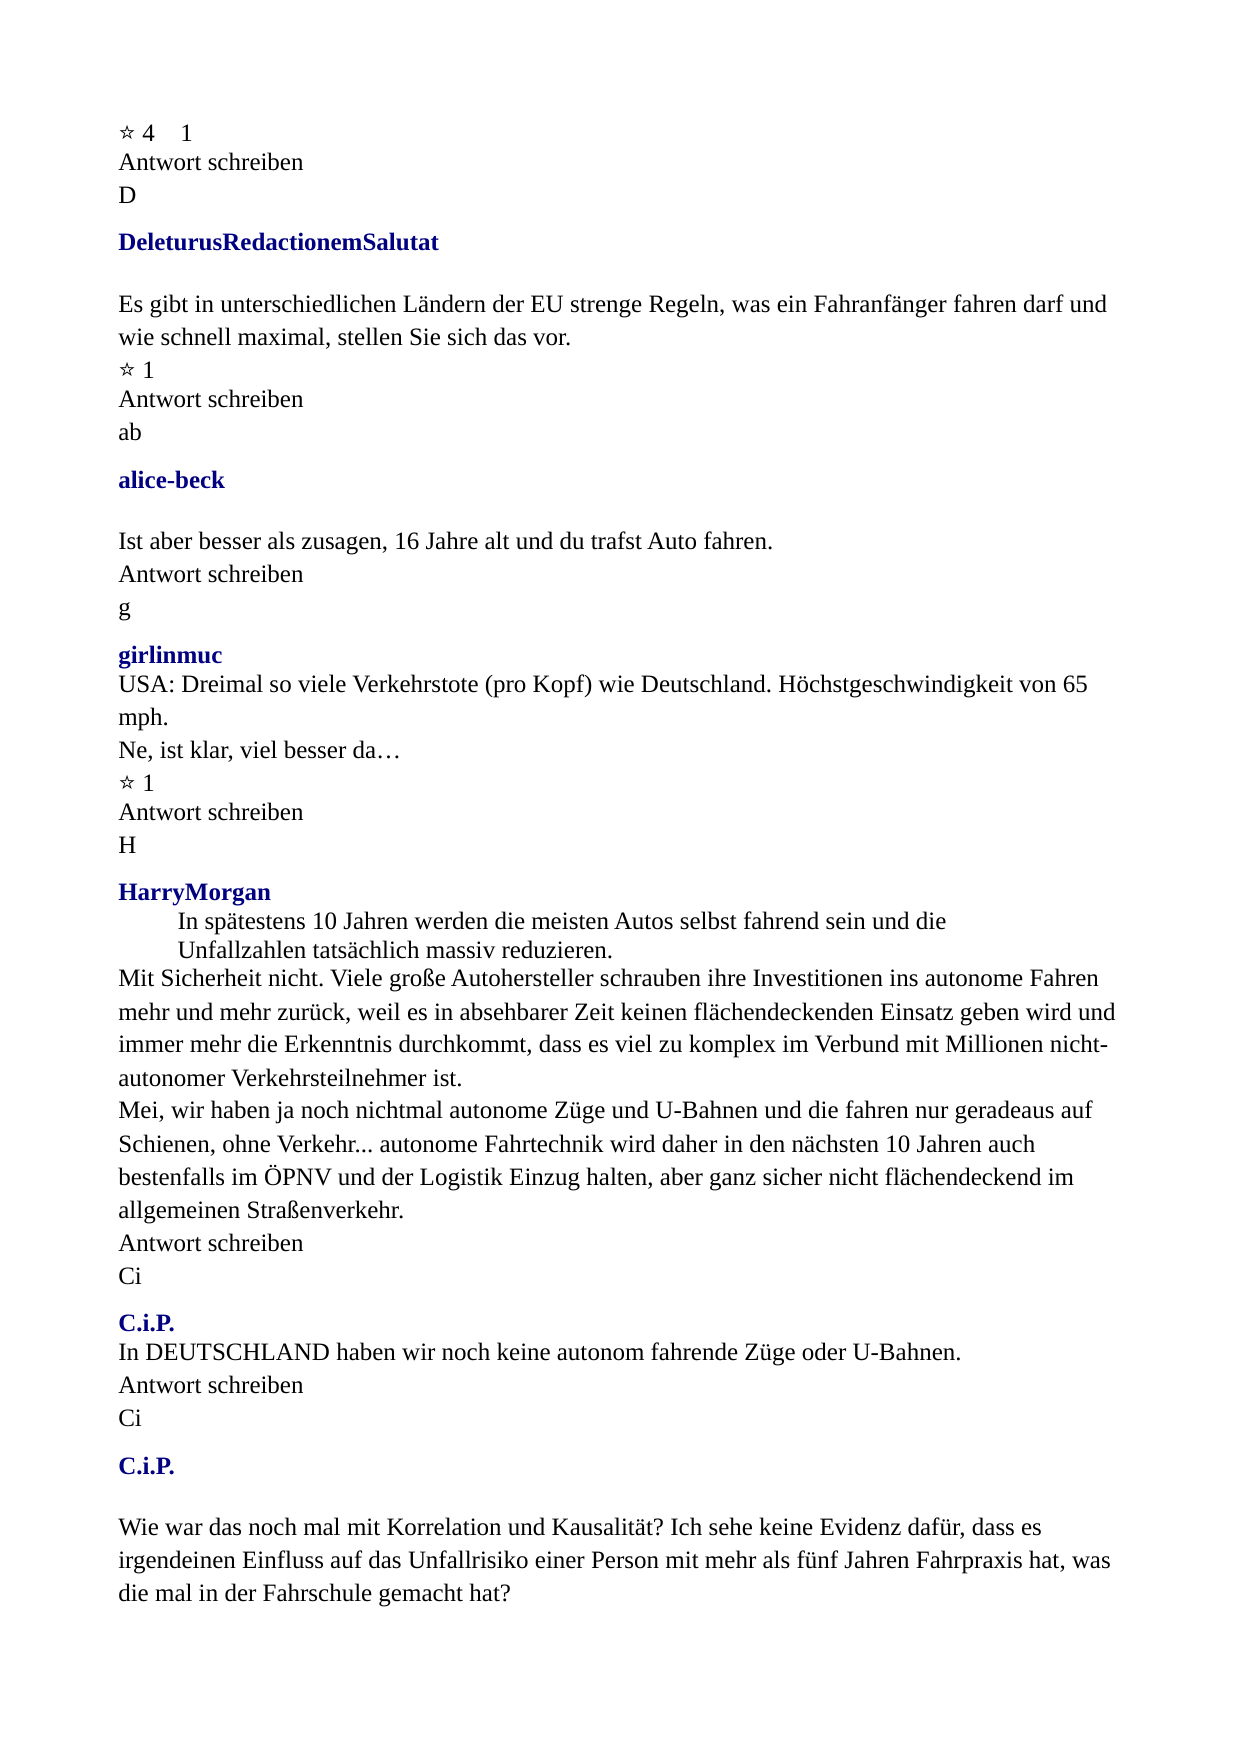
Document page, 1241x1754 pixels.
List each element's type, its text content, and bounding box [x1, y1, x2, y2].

text Antwort schreiben [118, 1370, 1122, 1399]
text USA: Dreimal so viele Verkehrstote (pro Kopf) wie Deutschland. Höchstgeschwindigkeit von 65 mph. [118, 669, 1122, 731]
text Ne, ist klar, viel besser da… [118, 735, 1122, 764]
text g [118, 592, 1122, 621]
text ⭐️ 4🙁 1 [118, 118, 1122, 147]
subtitle DeleturusRedactionemSalutat [118, 227, 1122, 256]
subtitle alice-beck [118, 465, 1122, 493]
text Antwort schreiben [118, 384, 1122, 413]
text Antwort schreiben [118, 797, 1122, 825]
text Mei, wir haben ja noch nichtmal autonome Züge und U-Bahnen und die fahren nur geradeaus auf Schienen, ohne Verkehr... autonome Fahrtechnik wird daher in den nächsten 10 Jahren auch bestenfalls im ÖPNV und der Logistik Einzug halten, aber ganz sicher nicht flächendeckend im allgemeinen Straßenverkehr. [118, 1096, 1122, 1223]
text Antwort schreiben [118, 559, 1122, 588]
subtitle C.i.P. [118, 1308, 1122, 1337]
text Ci [118, 1261, 1122, 1289]
text In spätestens 10 Jahren werden die meisten Autos selbst fahrend sein und die Unfallzahlen tatsächlich massiv reduzieren. [177, 906, 1063, 963]
text Antwort schreiben [118, 1228, 1122, 1256]
text ⭐️ 1 [118, 355, 1122, 384]
text In DEUTSCHLAND haben wir noch keine autonom fahrende Züge oder U-Bahnen. [118, 1337, 1122, 1366]
text Mit Sicherheit nicht. Viele große Autohersteller schrauben ihre Investitionen ins autonome Fahren mehr und mehr zurück, weil es in absehbarer Zeit keinen flächendeckenden Einsatz geben wird und immer mehr die Erkenntnis durchkommt, dass es viel zu komplex im Verbund mit Millionen nicht-autonomer Verkehrsteilnehmer ist. [118, 963, 1122, 1091]
text Antwort schreiben [118, 147, 1122, 176]
subtitle girlinmuc [118, 640, 1122, 669]
text Ist aber besser als zusagen, 16 Jahre alt und du trafst Auto fahren. [118, 526, 1122, 555]
text ⭐️ 1 [118, 768, 1122, 797]
text ab [118, 417, 1122, 446]
text D [118, 180, 1122, 209]
subtitle HarryMorgan [118, 877, 1122, 906]
text H [118, 830, 1122, 858]
subtitle C.i.P. [118, 1451, 1122, 1479]
text Ci [118, 1403, 1122, 1432]
text Wie war das noch mal mit Korrelation und Kausalität? Ich sehe keine Evidenz dafür, dass es irgendeinen Einfluss auf das Unfallrisiko einer Person mit mehr als fünf Jahren Fahrpraxis hat, was die mal in der Fahrschule gemacht hat? [118, 1512, 1122, 1607]
text Es gibt in unterschiedlichen Ländern der EU strenge Regeln, was ein Fahranfänger fahren darf und wie schnell maximal, stellen Sie sich das vor. [118, 289, 1122, 351]
